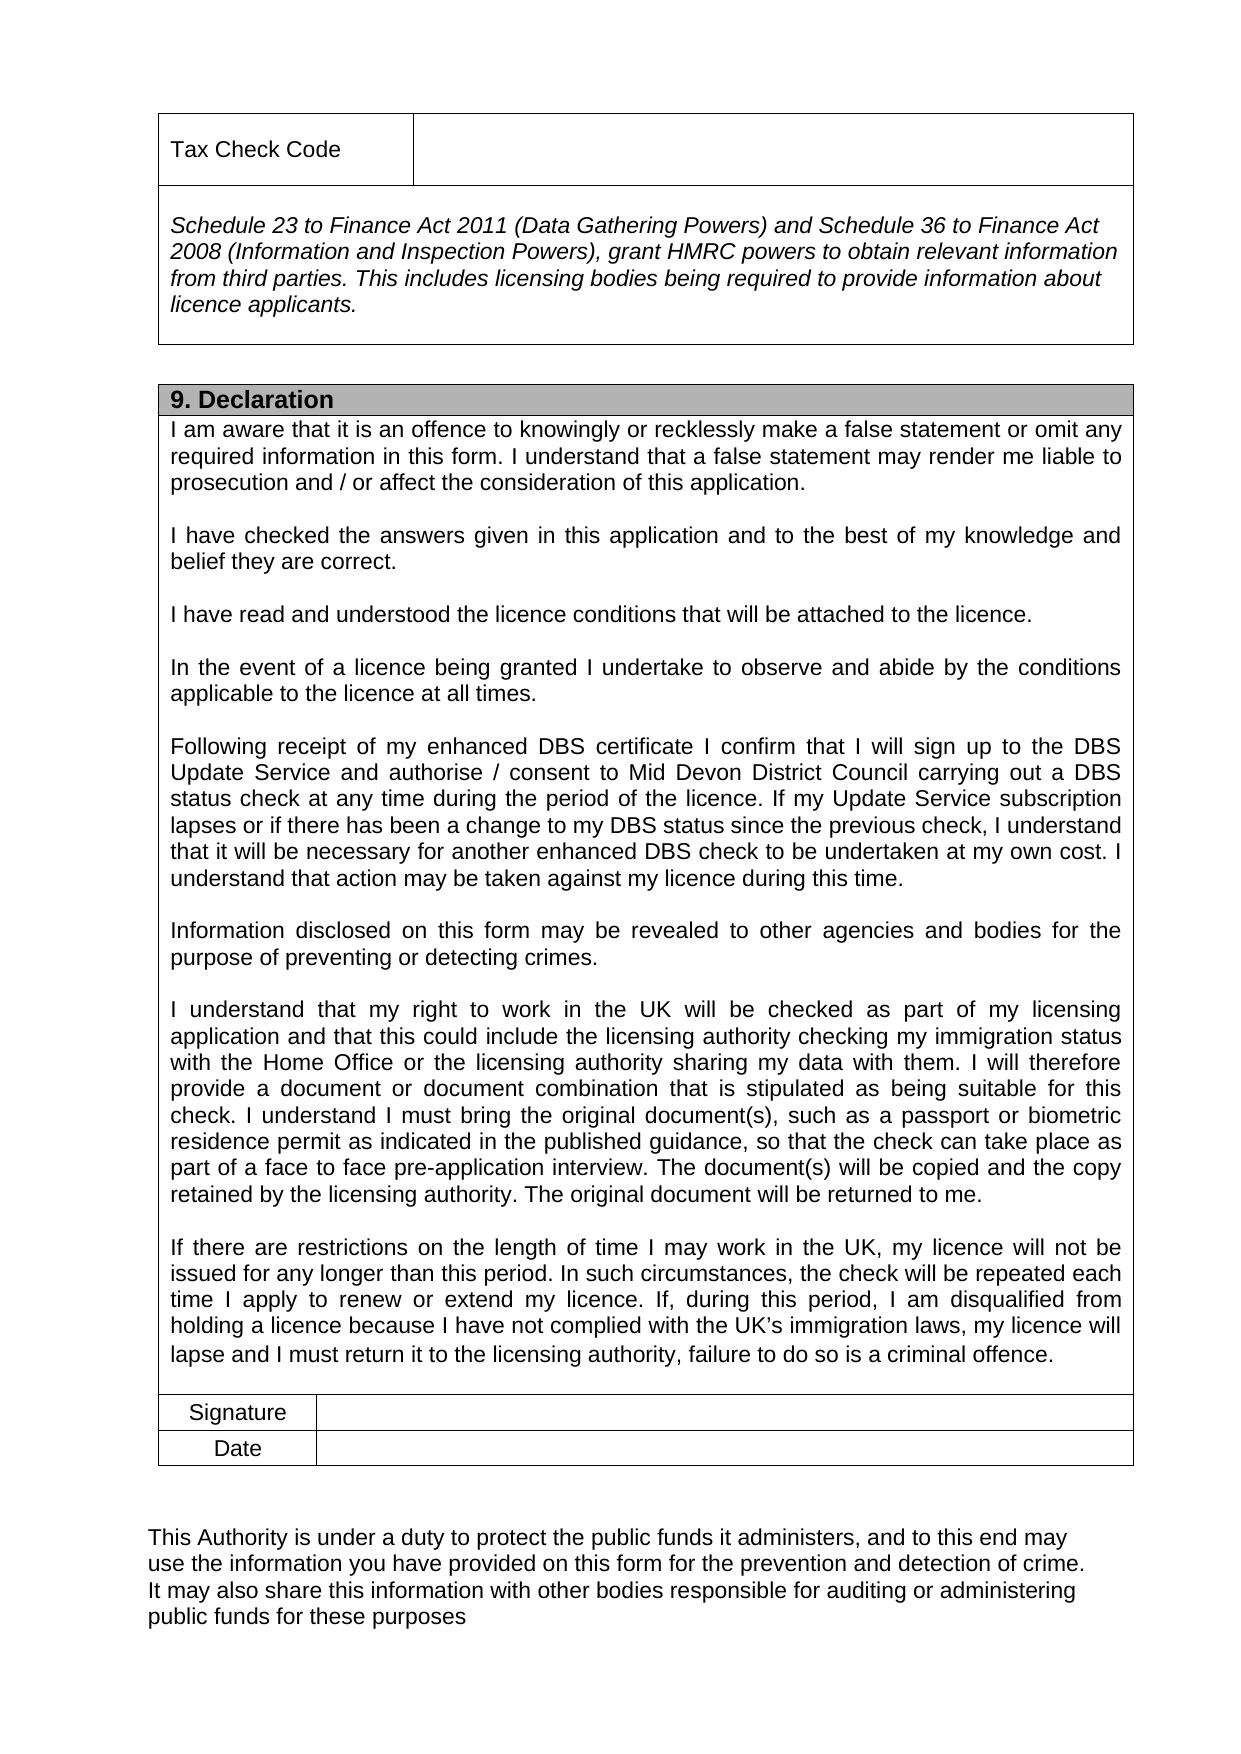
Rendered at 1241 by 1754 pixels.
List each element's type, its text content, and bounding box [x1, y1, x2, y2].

table_cell Date [159, 1431, 316, 1465]
table_cell Tax Check Code [159, 114, 413, 184]
table_cell [414, 114, 1133, 184]
table_cell [317, 1395, 1133, 1430]
table_header 9. Declaration [159, 385, 1133, 415]
table_cell [317, 1431, 1133, 1465]
table_cell I am aware that it is an offence to knowingly or recklessly make a false statement or omit any required information in this form. I understand that a false statement may render me liable to prosecution and / or affect the consideration of this application. I have checked the answers given in this application and to the best of my knowledge and belief they are correct. I have read and understood the licence conditions that will be attached to the licence. In the event of a licence being granted I undertake to observe and abide by the conditions applicable to the licence at all times. Following receipt of my enhanced DBS certificate I confirm that I will sign up to the DBS Update Service and authorise / consent to Mid Devon District Council carrying out a DBS status check at any time during the period of the licence. If my Update Service subscription lapses or if there has been a change to my DBS status since the previous check, I understand that it will be necessary for another enhanced DBS check to be undertaken at my own cost. I understand that action may be taken against my licence during this time. Information disclosed on this form may be revealed to other agencies and bodies for the purpose of preventing or detecting crimes. I understand that my right to work in the UK will be checked as part of my licensing application and that this could include the licensing authority checking my immigration status with the Home Office or the licensing authority sharing my data with them. I will therefore provide a document or document combination that is stipulated as being suitable for this check. I understand I must bring the original document(s), such as a passport or biometric residence permit as indicated in the published guidance, so that the check can take place as part of a face to face pre-application interview. The document(s) will be copied and the copy retained by the licensing authority. The original document will be returned to me. If there are restrictions on the length of time I may work in the UK, my licence will not be issued for any longer than this period. In such circumstances, the check will be repeated each time I apply to renew or extend my licence. If, during this period, I am disqualified from holding a licence because I have not complied with the UK’s immigration laws, my licence will lapse and I must return it to the licensing authority, failure to do so is a criminal offence. [159, 416, 1133, 1394]
text This Authority is under a duty to protect the public funds it administers, and to this end may use the information you have provided on this form for the prevention and detection of crime. It may also share this information with other bodies responsible for auditing or administering public funds for these purposes [148, 1524, 1092, 1629]
table_cell Schedule 23 to Finance Act 2011 (Data Gathering Powers) and Schedule 36 to Finance Act 2008 (Information and Inspection Powers), grant HMRC powers to obtain relevant information from third parties. This includes licensing bodies being required to provide information about licence applicants. [159, 186, 1133, 344]
table_cell Signature [159, 1395, 316, 1430]
